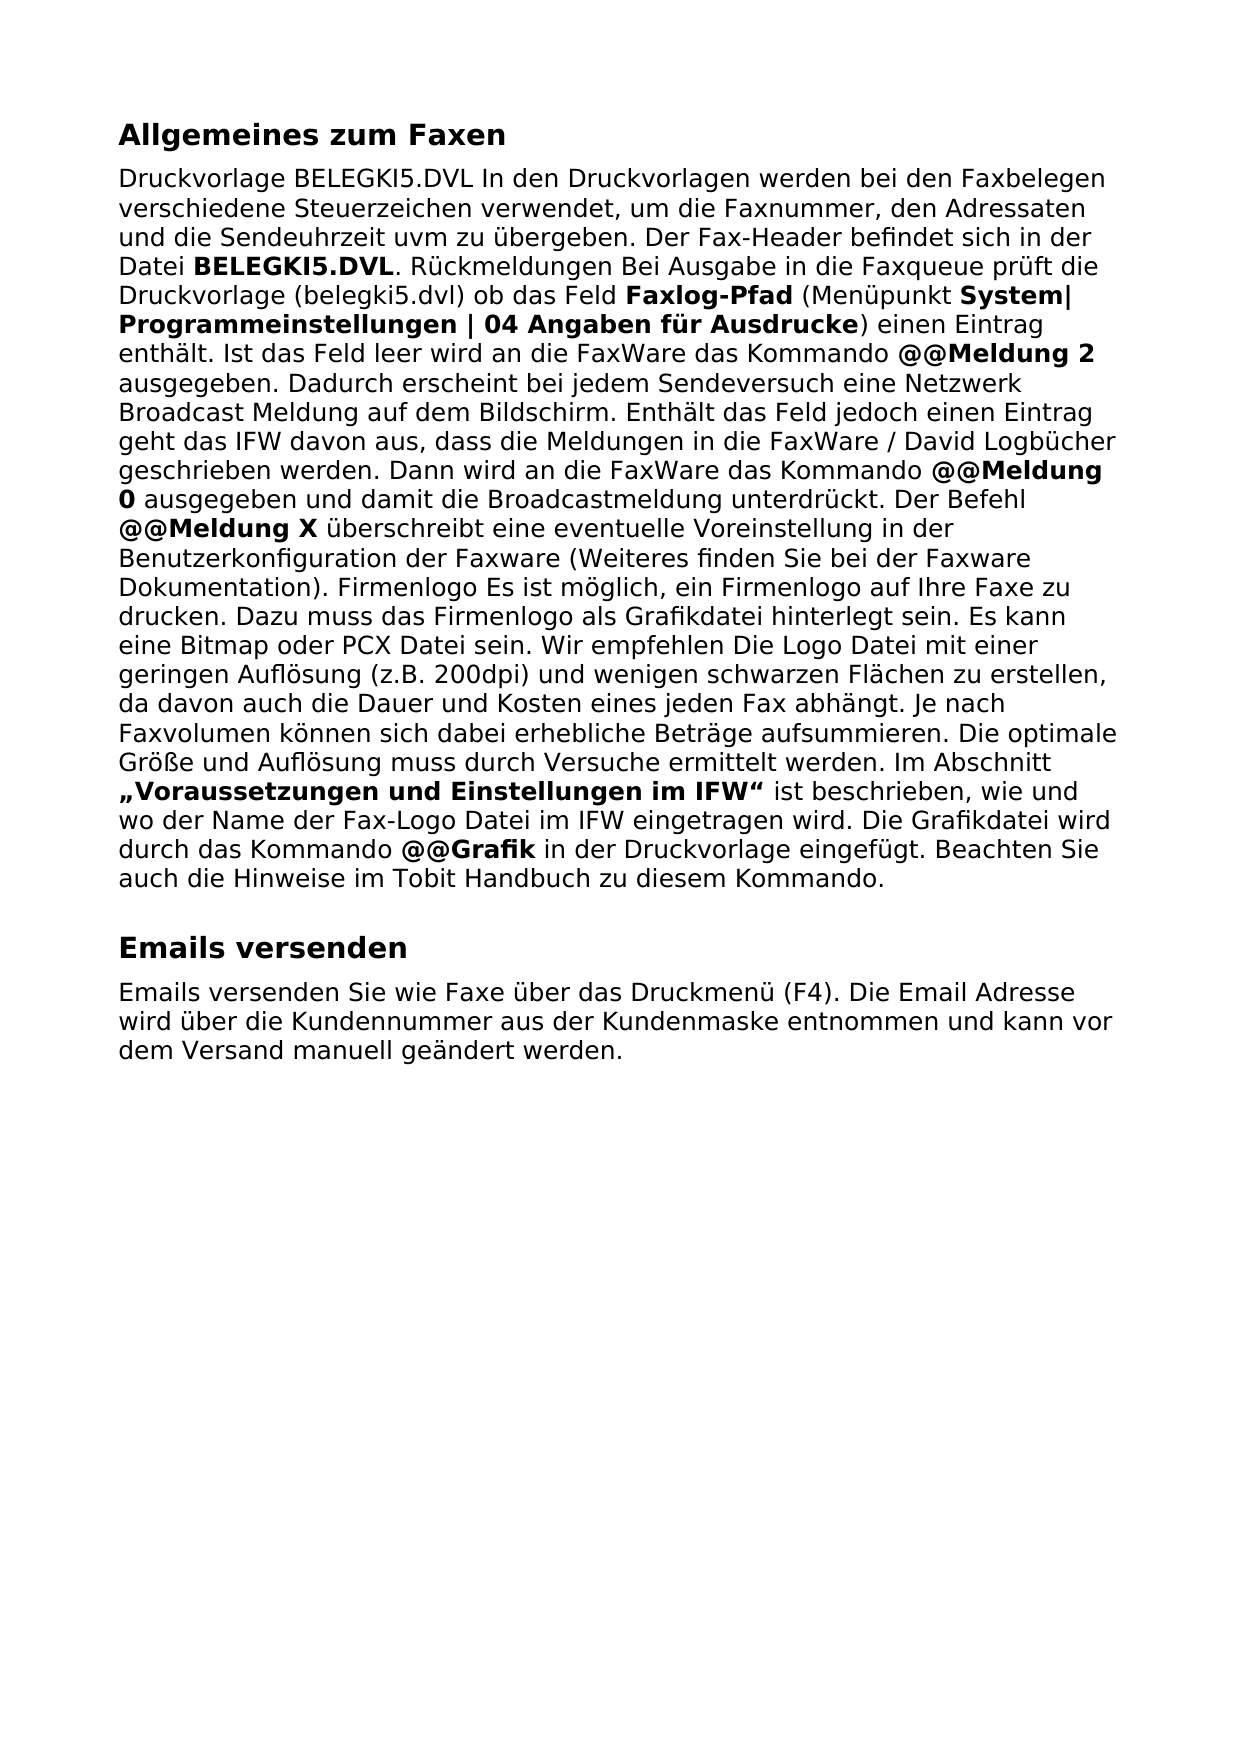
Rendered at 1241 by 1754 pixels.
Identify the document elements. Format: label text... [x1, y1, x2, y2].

text Emails versenden Sie wie Faxe über das Druckmenü (F4). Die Email Adresse wird über die Kundennummer aus der Kundenmaske entnommen und kann vor dem Versand manuell geändert werden. [118, 978, 1122, 1065]
subtitle Allgemeines zum Faxen [118, 118, 1122, 152]
subtitle Emails versenden [118, 931, 1122, 965]
text Druckvorlage BELEGKI5.DVL In den Druckvorlagen werden bei den Faxbelegen verschiedene Steuerzeichen verwendet, um die Faxnummer, den Adressaten und die Sendeuhrzeit uvm zu übergeben. Der Fax-Header befindet sich in der Datei BELEGKI5.DVL. Rückmeldungen Bei Ausgabe in die Faxqueue prüft die Druckvorlage (belegki5.dvl) ob das Feld Faxlog-Pfad (Menüpunkt System| Programmeinstellungen | 04 Angaben für Ausdrucke) einen Eintrag enthält. Ist das Feld leer wird an die FaxWare das Kommando @@Meldung 2 ausgegeben. Dadurch erscheint bei jedem Sendeversuch eine Netzwerk Broadcast Meldung auf dem Bildschirm. Enthält das Feld jedoch einen Eintrag geht das IFW davon aus, dass die Meldungen in die FaxWare / David Logbücher geschrieben werden. Dann wird an die FaxWare das Kommando @@Meldung 0 ausgegeben und damit die Broadcastmeldung unterdrückt. Der Befehl @@Meldung X überschreibt eine eventuelle Voreinstellung in der Benutzerkonfiguration der Faxware (Weiteres finden Sie bei der Faxware Dokumentation). Firmenlogo Es ist möglich, ein Firmenlogo auf Ihre Faxe zu drucken. Dazu muss das Firmenlogo als Grafikdatei hinterlegt sein. Es kann eine Bitmap oder PCX Datei sein. Wir empfehlen Die Logo Datei mit einer geringen Auflösung (z.B. 200dpi) und wenigen schwarzen Flächen zu erstellen, da davon auch die Dauer und Kosten eines jeden Fax abhängt. Je nach Faxvolumen können sich dabei erhebliche Beträge aufsummieren. Die optimale Größe und Auflösung muss durch Versuche ermittelt werden. Im Abschnitt „Voraussetzungen und Einstellungen im IFW“ ist beschrieben, wie und wo der Name der Fax-Logo Datei im IFW eingetragen wird. Die Grafikdatei wird durch das Kommando @@Grafik in der Druckvorlage eingefügt. Beachten Sie auch die Hinweise im Tobit Handbuch zu diesem Kommando. [118, 164, 1122, 894]
